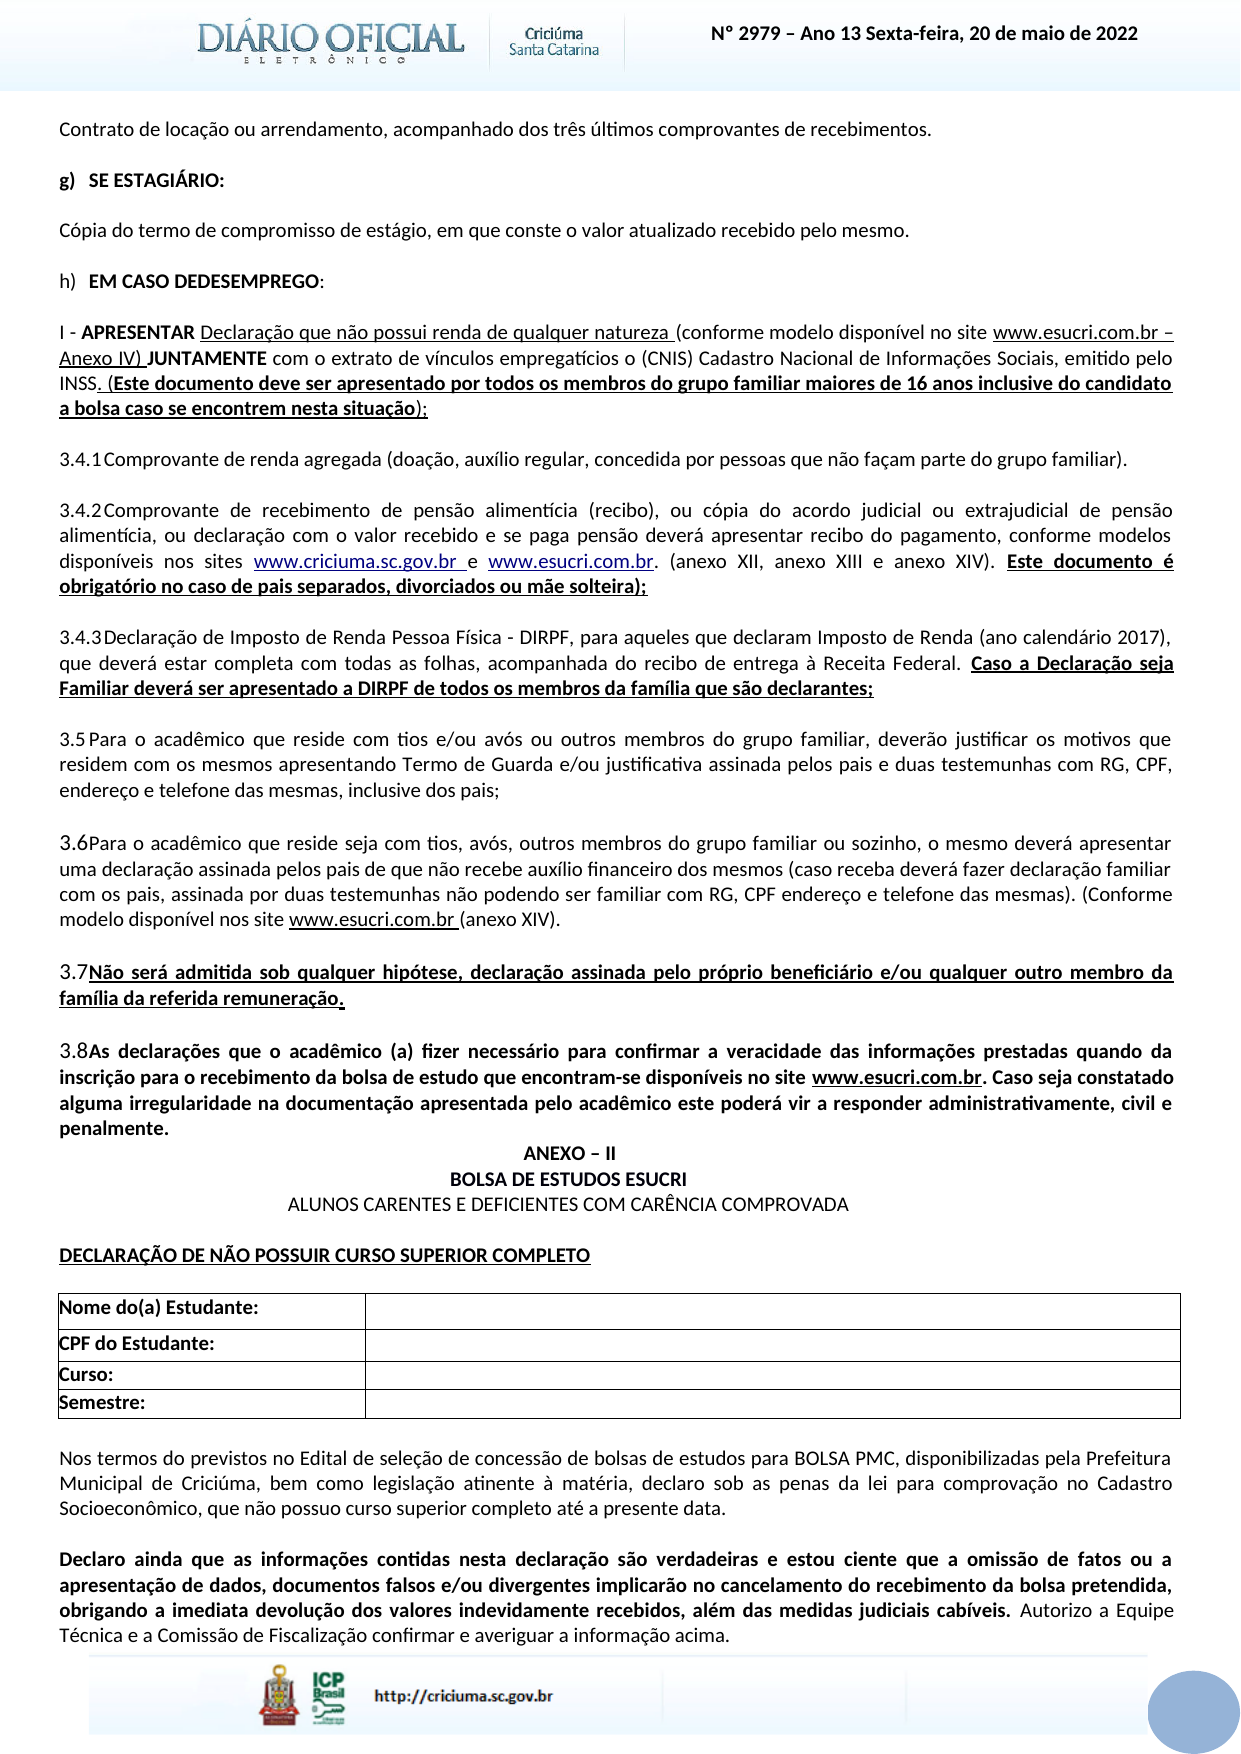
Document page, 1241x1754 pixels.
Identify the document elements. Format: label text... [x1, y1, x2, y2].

list Para o acadêmico que reside com tios e/ou avós ou outros membros do grupo familiar, deverão justificar os motivos que residem com os mesmos apresentando Termo de Guarda e/ou justificativa assinada pelos pais e duas testemunhas com RG, CPF, endereço e telefone das mesmas, inclusive dos pais; [59, 726, 1174, 802]
list Comprovante de renda agregada (doação, auxílio regular, concedida por pessoas que não façam parte do grupo familiar). [59, 446, 1174, 472]
table_cell Curso: [59, 1362, 365, 1388]
list Comprovante de recebimento de pensão alimentícia (recibo), ou cópia do acordo judicial ou extrajudicial de pensão alimentícia, ou declaração com o valor recebido e se paga pensão deverá apresentar recibo do pagamento, conforme modelos disponíveis nos sites www.criciuma.sc.gov.br e www.esucri.com.br. (anexo XII, anexo XIII e anexo XIV). Este documento é obrigatório no caso de pais separados, divorciados ou mãe solteira); [59, 497, 1174, 599]
text Nos termos do previstos no Edital de seleção de concessão de bolsas de estudos para BOLSA PMC, disponibilizadas pela Prefeitura Municipal de Criciúma, bem como legislação atinente à matéria, declaro sob as penas da lei para comprovação no Cadastro Socioeconômico, que não possuo curso superior completo até a presente data. [59, 1445, 1174, 1521]
text DECLARAÇÃO DE NÃO POSSUIR CURSO SUPERIOR COMPLETO [59, 1242, 1078, 1268]
list Não será admitida sob qualquer hipótese, declaração assinada pelo próprio beneficiário e/ou qualquer outro membro da família da referida remuneração. [59, 957, 1174, 1011]
text Contrato de locação ou arrendamento, acompanhado dos três últimos comprovantes de recebimentos. [59, 116, 1174, 141]
table_header Nome do(a) Estudante: [59, 1294, 365, 1329]
text Declaro ainda que as informações contidas nesta declaração são verdadeiras e estou ciente que a omissão de fatos ou a apresentação de dados, documentos falsos e/ou divergentes implicarão no cancelamento do recebimento da bolsa pretendida, obrigando a imediata devolução dos valores indevidamente recebidos, além das medidas judiciais cabíveis. Autorizo a Equipe Técnica e a Comissão de Fiscalização confirmar e averiguar a informação acima. [59, 1546, 1174, 1648]
text I - APRESENTAR Declaração que não possui renda de qualquer natureza (conforme modelo disponível no site www.esucri.com.br – Anexo IV) JUNTAMENTE com o extrato de vínculos empregatícios o (CNIS) Cadastro Nacional de Informações Sociais, emitido pelo INSS. (Este documento deve ser apresentado por todos os membros do grupo familiar maiores de 16 anos inclusive do candidato a bolsa caso se encontrem nesta situação); [59, 319, 1174, 421]
list As declarações que o acadêmico (a) fizer necessário para confirmar a veracidade das informações prestadas quando da inscrição para o recebimento da bolsa de estudo que encontram-se disponíveis no site www.esucri.com.br. Caso seja constatado alguma irregularidade na documentação apresentada pelo acadêmico este poderá vir a responder administrativamente, civil e penalmente. [59, 1036, 1174, 1141]
text ALUNOS CARENTES E DEFICIENTES COM CARÊNCIA COMPROVADA [59, 1191, 1078, 1217]
list SE ESTAGIÁRIO: [59, 167, 1181, 192]
table_cell CPF do Estudante: [59, 1330, 365, 1361]
text Cópia do termo de compromisso de estágio, em que conste o valor atualizado recebido pelo mesmo. [59, 218, 1174, 243]
table_cell [366, 1330, 1180, 1361]
table_cell Semestre: [59, 1390, 365, 1418]
list Declaração de Imposto de Renda Pessoa Física - DIRPF, para aqueles que declaram Imposto de Renda (ano calendário 2017), que deverá estar completa com todas as folhas, acompanhada do recibo de entrega à Receita Federal. Caso a Declaração seja Familiar deverá ser apresentado a DIRPF de todos os membros da família que são declarantes; [59, 624, 1174, 701]
table_header [366, 1294, 1180, 1329]
list Para o acadêmico que reside seja com tios, avós, outros membros do grupo familiar ou sozinho, o mesmo deverá apresentar uma declaração assinada pelos pais de que não recebe auxílio financeiro dos mesmos (caso receba deverá fazer declaração familiar com os pais, assinada por duas testemunhas não podendo ser familiar com RG, CPF endereço e telefone das mesmas). (Conforme modelo disponível nos site www.esucri.com.br (anexo XIV). [59, 828, 1174, 932]
list EM CASO DEDESEMPREGO: [59, 268, 1181, 294]
text ANEXO – II [59, 1141, 1080, 1166]
table_cell [366, 1362, 1180, 1388]
table_cell [366, 1390, 1180, 1418]
text BOLSA DE ESTUDOS ESUCRI [59, 1166, 1078, 1191]
